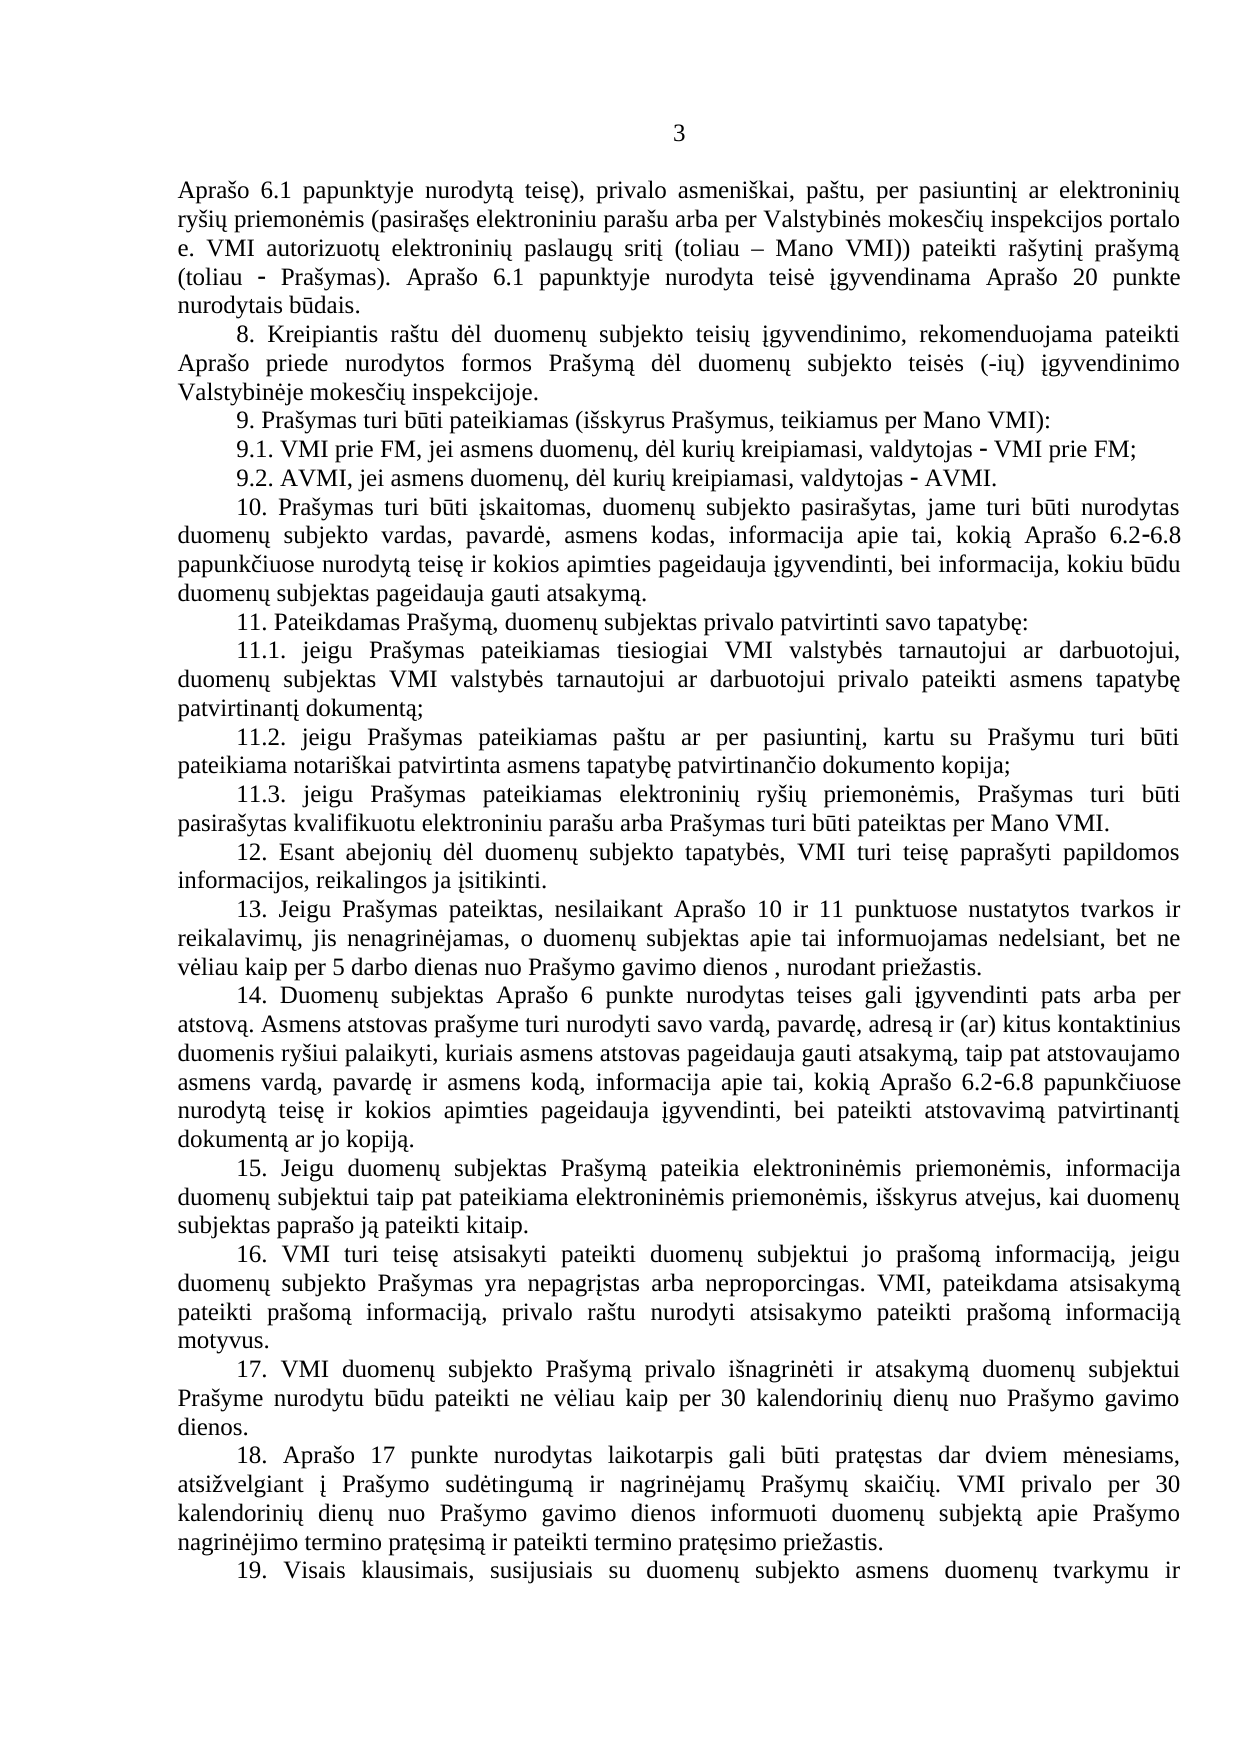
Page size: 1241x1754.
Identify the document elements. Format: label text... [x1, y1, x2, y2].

text 16. VMI turi teisę atsisakyti pateikti duomenų subjektui jo prašomą informaciją, jeigu duomenų subjekto Prašymas yra nepagrįstas arba neproporcingas. VMI, pateikdama atsisakymą pateikti prašomą informaciją, privalo raštu nurodyti atsisakymo pateikti prašomą informaciją motyvus. [177, 1239, 1181, 1354]
text 19. Visais klausimais, susijusiais su duomenų subjekto asmens duomenų tvarkymu ir [177, 1556, 1181, 1584]
text 10. Prašymas turi būti įskaitomas, duomenų subjekto pasirašytas, jame turi būti nurodytas duomenų subjekto vardas, pavardė, asmens kodas, informacija apie tai, kokią Aprašo 6.26.8 papunkčiuose nurodytą teisę ir kokios apimties pageidauja įgyvendinti, bei informacija, kokiu būdu duomenų subjektas pageidauja gauti atsakymą. [177, 492, 1181, 607]
text 18. Aprašo 17 punkte nurodytas laikotarpis gali būti pratęstas dar dviem mėnesiams, atsižvelgiant į Prašymo sudėtingumą ir nagrinėjamų Prašymų skaičių. VMI privalo per 30 kalendorinių dienų nuo Prašymo gavimo dienos informuoti duomenų subjektą apie Prašymo nagrinėjimo termino pratęsimą ir pateikti termino pratęsimo priežastis. [177, 1441, 1181, 1556]
text 8. Kreipiantis raštu dėl duomenų subjekto teisių įgyvendinimo, rekomenduojama pateikti Aprašo priede nurodytos formos Prašymą dėl duomenų subjekto teisės (-ių) įgyvendinimo Valstybinėje mokesčių inspekcijoje. [177, 319, 1181, 406]
text 17. VMI duomenų subjekto Prašymą privalo išnagrinėti ir atsakymą duomenų subjektui Prašyme nurodytu būdu pateikti ne vėliau kaip per 30 kalendorinių dienų nuo Prašymo gavimo dienos. [177, 1354, 1181, 1441]
text 14. Duomenų subjektas Aprašo 6 punkte nurodytas teises gali įgyvendinti pats arba per atstovą. Asmens atstovas prašyme turi nurodyti savo vardą, pavardę, adresą ir (ar) kitus kontaktinius duomenis ryšiui palaikyti, kuriais asmens atstovas pageidauja gauti atsakymą, taip pat atstovaujamo asmens vardą, pavardę ir asmens kodą, informacija apie tai, kokią Aprašo 6.26.8 papunkčiuose nurodytą teisę ir kokios apimties pageidauja įgyvendinti, bei pateikti atstovavimą patvirtinantį dokumentą ar jo kopiją. [177, 981, 1181, 1153]
text 11. Pateikdamas Prašymą, duomenų subjektas privalo patvirtinti savo tapatybę: [177, 607, 1181, 636]
text 9. Prašymas turi būti pateikiamas (išskyrus Prašymus, teikiamus per Mano VMI): [177, 406, 1181, 434]
text 9.1. VMI prie FM, jei asmens duomenų, dėl kurių kreipiamasi, valdytojas  VMI prie FM; [177, 434, 1181, 463]
text 13. Jeigu Prašymas pateiktas, nesilaikant Aprašo 10 ir 11 punktuose nustatytos tvarkos ir reikalavimų, jis nenagrinėjamas, o duomenų subjektas apie tai informuojamas nedelsiant, bet ne vėliau kaip per 5 darbo dienas nuo Prašymo gavimo dienos , nurodant priežastis. [177, 894, 1181, 981]
text 12. Esant abejonių dėl duomenų subjekto tapatybės, VMI turi teisę paprašyti papildomos informacijos, reikalingos ja įsitikinti. [177, 837, 1181, 894]
text Aprašo 6.1 papunktyje nurodytą teisę), privalo asmeniškai, paštu, per pasiuntinį ar elektroninių ryšių priemonėmis (pasirašęs elektroniniu parašu arba per Valstybinės mokesčių inspekcijos portalo e. VMI autorizuotų elektroninių paslaugų sritį (toliau – Mano VMI)) pateikti rašytinį prašymą (toliau  Prašymas). Aprašo 6.1 papunktyje nurodyta teisė įgyvendinama Aprašo 20 punkte nurodytais būdais. [177, 176, 1181, 319]
text 11.1. jeigu Prašymas pateikiamas tiesiogiai VMI valstybės tarnautojui ar darbuotojui, duomenų subjektas VMI valstybės tarnautojui ar darbuotojui privalo pateikti asmens tapatybę patvirtinantį dokumentą; [177, 636, 1181, 722]
text 11.3. jeigu Prašymas pateikiamas elektroninių ryšių priemonėmis, Prašymas turi būti pasirašytas kvalifikuotu elektroniniu parašu arba Prašymas turi būti pateiktas per Mano VMI. [177, 779, 1181, 837]
text 9.2. AVMI, jei asmens duomenų, dėl kurių kreipiamasi, valdytojas  AVMI. [177, 463, 1181, 492]
text 11.2. jeigu Prašymas pateikiamas paštu ar per pasiuntinį, kartu su Prašymu turi būti pateikiama notariškai patvirtinta asmens tapatybę patvirtinančio dokumento kopija; [177, 722, 1181, 779]
text 15. Jeigu duomenų subjektas Prašymą pateikia elektroninėmis priemonėmis, informacija duomenų subjektui taip pat pateikiama elektroninėmis priemonėmis, išskyrus atvejus, kai duomenų subjektas paprašo ją pateikti kitaip. [177, 1153, 1181, 1239]
